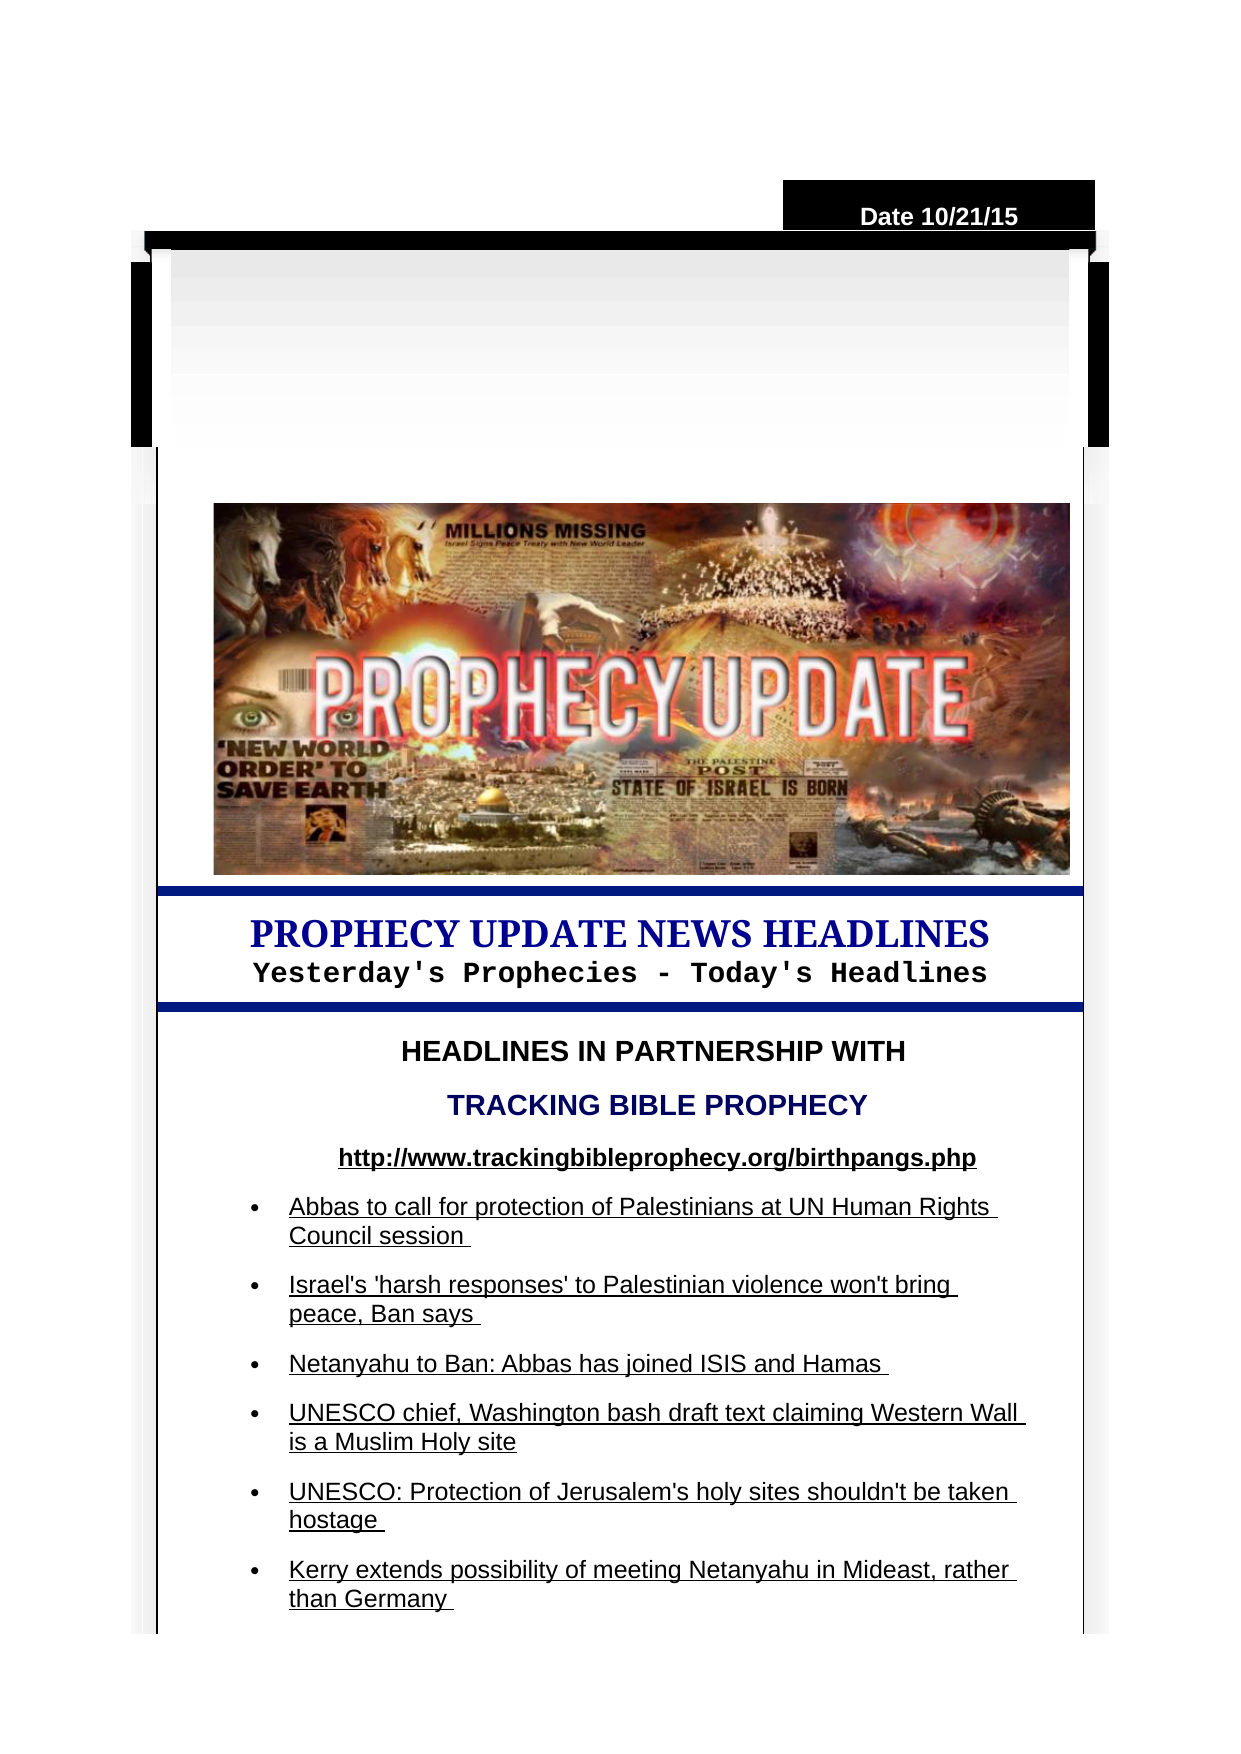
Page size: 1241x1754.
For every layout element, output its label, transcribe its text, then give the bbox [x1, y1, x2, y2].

table_cell [171, 350, 1069, 374]
table_header [171, 250, 1069, 278]
table_header [152, 262, 171, 447]
table_header HEADLINES IN PARTNERSHIP WITH TRACKING BIBLE PROPHECY http://www.trackingbibleprophecy.org/birthpangs.php Abbas to call for protection of Palestinians at UN Human Rights Council session Israel's 'harsh responses' to Palestinian violence won't bring peace, Ban says Netanyahu to Ban: Abbas has joined ISIS and Hamas UNESCO chief, Washington bash draft text claiming Western Wall is a Muslim Holy site UNESCO: Protection of Jerusalem's holy sites shouldn't be taken hostage Kerry extends possibility of meeting Netanyahu in Mideast, rather than Germany MDA update: 10 Israelis killed, 112 hurt in past three weeks of terror wave Dutch victim of East Talpiot attack: I yelled 'Jesus, save me!' Ban to Rivlin: If we don't act fast, dynamics on the ground may only get worse Gaza front 'under control,' Netanyahu says at border IDF targets Gaza terror cell behind recent sniper attacks Israel arrests Hamas co-founder, accusing him of inciting recent violence Official Palestinian Paper Promotes Gruesome Blood Worship 'I want to stab a Jew,' young girl tells her teacher father Jordan plays host to Israel hate fest Hundreds in Prague protest terror wave in Israel Purported CIA email hacker pushed for 'Free Palestine,' praised Allah on Twitter Israel, US resume defense aid talks halted over Iran deal What Netanyahu needs to know: What exactly will the U.S. do when Iran violates the nuclear deal? 'Assad doesn't have to leave tomorrow, can be part of transitional process' - US State Department Turkey ready to accept six-month transition period for Syria's Assad U.S. general wins assurance Iraq will not seek Russia air strikes Pro-government source: Three Russians killed in Syria ISIS Terrorist Abandons Jihad After Witnessing 'Love of Christians' at Jordanian Refugee Camp, Aid Group Says 'New Jungle' grows: Shocking images show migrant camp in French port city, mayor calls on army Slovenia to ask EU for police back-up to cope with influx of migrants Assyrian Christian Refugees Pursued to Sweden and Threatened by Islamic Militants Christian Churches Demolished in Indonesia to Appease Mob of Enraged Muslims New report finds Mideast Christians may disappear in less than a generation Trump: Revoke Passports For Those Who Go To Fight For ISIS, Would 'Look At Closing Certain Mosques' Canada election: New PM Justin Trudeau expected to halt combat missions against Isis and welcome more refugees Canada Has a New Government, and Some Nasty Old Problems Saudi urges Iran to stop 'meddling' in neighbourhood Saudi Arabia hajj disaster death toll at least 2,177 Texas teen arrested over clock is moving to Qatar with his family Putin: 20 terror plots foiled in Russia this year Russia builds massive Arctic military base Russia shrugs off US anxiety over military satellite Republicans warn Obama not to veto defense policy bill in time of critical global threats Biden contradicts Clinton account of bin Laden raid - and his own Paul Ryan Says He'll Run for Speaker, but Only on His Terms Reid offers surprise support for Ryan as speaker Paul Ryan's new partner: Obama OPEC is About to Crush the U.S. Oil Boom A new breed of 'wealth therapists' is here to help the super rich Rich Americans got a lot richer last year China Calls for New Global Reserve Currency to Replace Dollar Government takes family's land near Area 51 Fright night flyby: Skyscraper-sized asteroid will pass Earth on Halloween Major 7.3 earthquake hits off Vanuatu, no tsunami warning 5.6 magnitude earthquake hits near Drake Passage 5.5 magnitude earthquake hits near Chichi-shima, Japan 5.4 magnitude earthquake hits near Ovalle, Chile Cotopaxi volcano in Ecuador erupts to 35,000ft Popocateptl volcano in Mexico erupts to 28,000ft Tungurahua volcano in Ecuador erupts to 25,000ft Sheveluch volcano on Kamchatka, Russia erupts to 23,000ft Sinabung volano in Indonesia erupts to 20,000ft Colima volcano in Mexico erupts to 19,000ft Karymsky volcano on Kamchatka, Russia erupts to 14,000ft Tropical Storm Koppu to Lash Philippines Through Midweek Before Targeting Taiwan Olaf strengthens to major hurricane, still far offshore Tropical Depression Forms off Mexican Coast Australia PM adviser says climate change is 'UN-led ruse to establish new world order' New MK Cohen-Paran: Israel must take part in global action plan on climate change This robot uses artificial brain cells to navigate like a human Ray Kurzweil's Wildest Prediction: Nanobots Will Plug Our Brains Into the Web by the 2030s 'Your Genome Isn't Really Secret,' Says Google Ventures's Bill Maris Genetically-engineered, extra-muscular dogs created by Chinese scientists Ebola worst infectious disease in world, says Ulster Hospital medic Will California Governor Jerry Brown Sign Bill Forcing Pregnancy Centers to Promote Abortion? Man Charged With Killing 7 in 2 States Says He Heard Devil England: Some Churches May Open Only on 'Festival' Days Pope Francis Says the Bible Is a 'Highly Dangerous Book' [158, 1013, 1083, 1634]
table_cell [171, 375, 1069, 398]
table_cell [171, 423, 1069, 447]
table_header [158, 447, 1083, 469]
table_header Date 10/21/15 [783, 180, 1095, 230]
table_header [158, 886, 1083, 896]
table_header [131, 262, 150, 447]
table_header [150, 231, 1090, 250]
table_cell [131, 158, 1109, 180]
table_header [158, 469, 1083, 886]
table_header [131, 180, 159, 206]
table_header [1090, 262, 1109, 447]
table_header [159, 180, 1109, 231]
table_header [131, 206, 159, 231]
table_header PROPHECY UPDATE NEWS HEADLINES Yesterday's Prophecies - Today's Headlines [158, 896, 1083, 1002]
table_header [1105, 504, 1109, 1634]
table_header [1069, 262, 1088, 447]
table_cell [171, 278, 1069, 302]
table_header [131, 118, 1109, 158]
table_header [159, 180, 783, 230]
table_cell [171, 326, 1069, 350]
table_cell [171, 399, 1069, 423]
table_header [1090, 231, 1095, 248]
table_header [158, 1002, 1083, 1012]
table_header [145, 231, 150, 248]
table_cell [171, 302, 1069, 326]
table_header [131, 504, 135, 1634]
